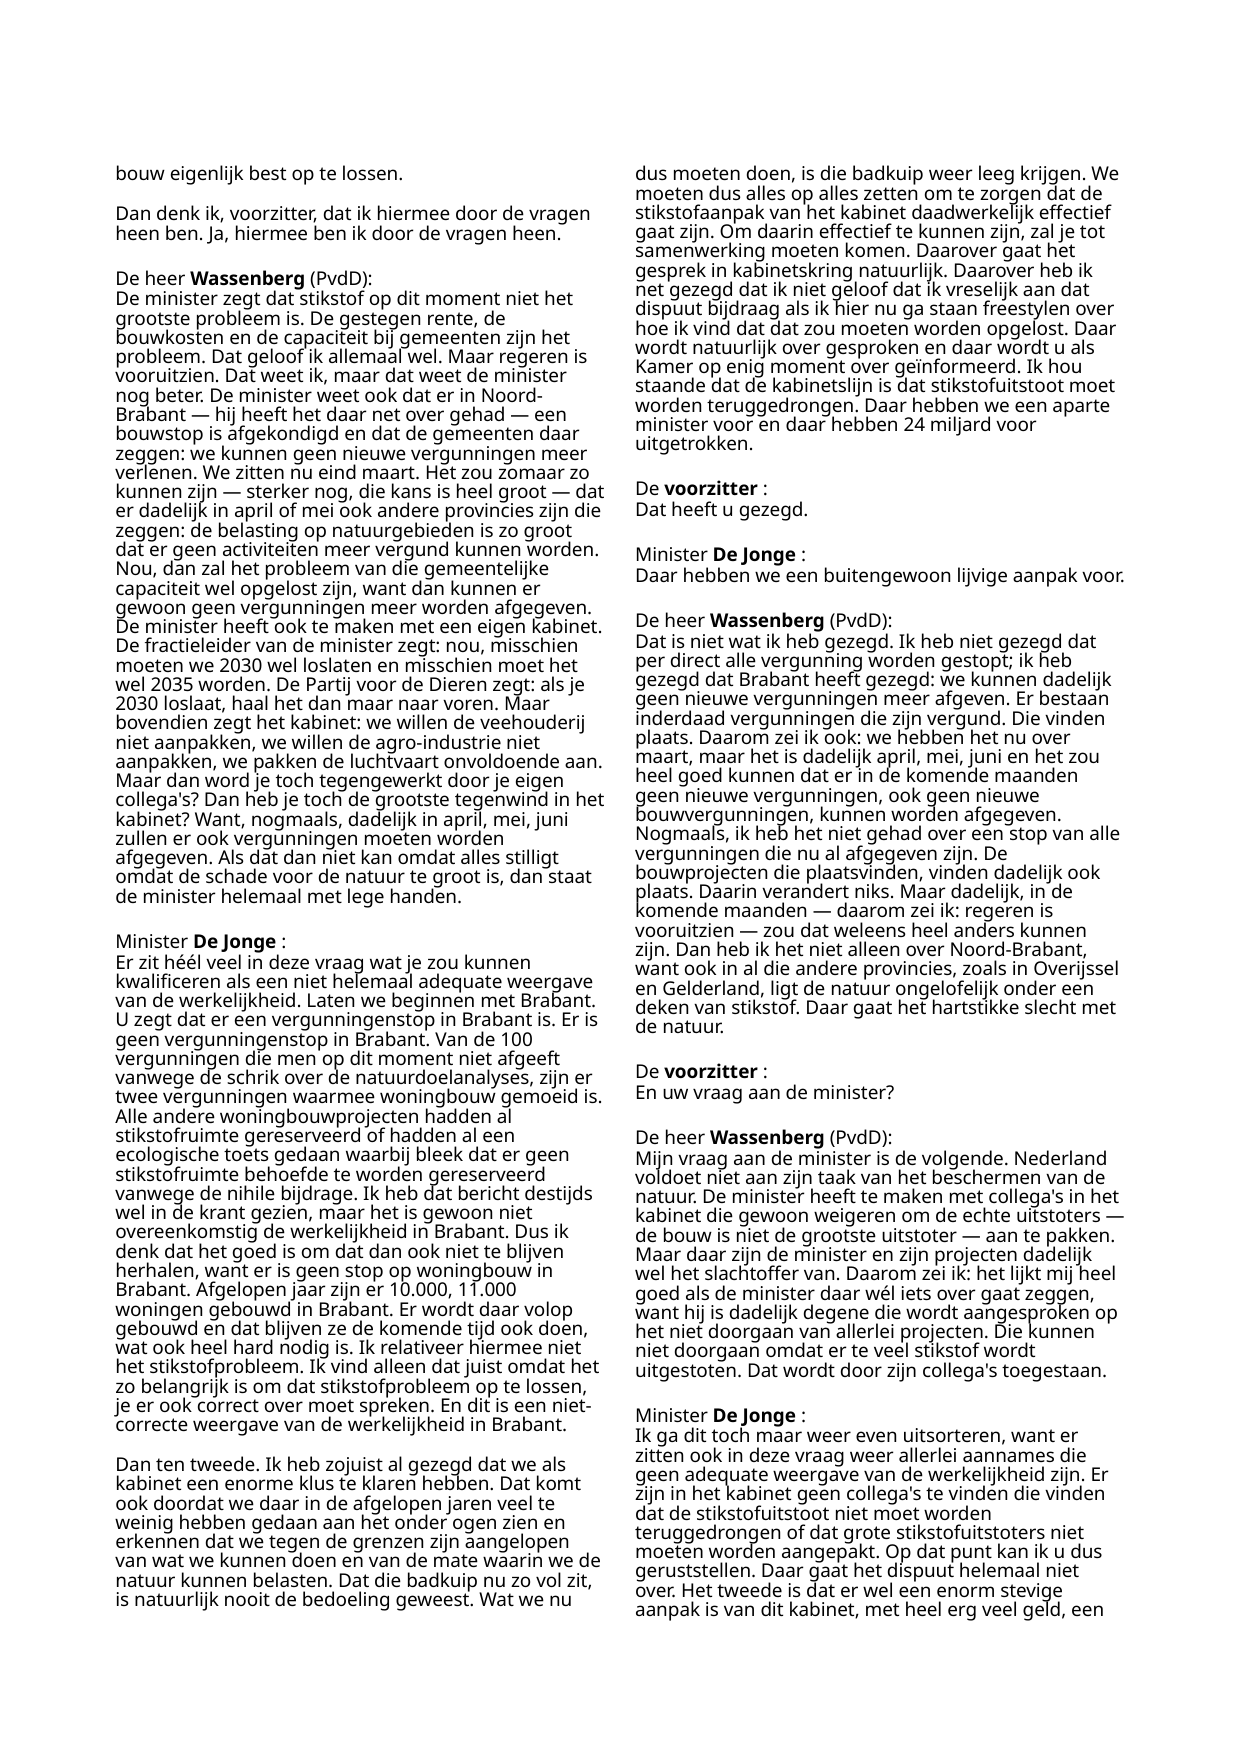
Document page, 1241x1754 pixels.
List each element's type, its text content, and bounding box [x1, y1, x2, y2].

text dus moeten doen, is die badkuip weer leeg krijgen. We moeten dus alles op alles zetten om te zorgen dat de stikstofaanpak van het kabinet daadwerkelijk effectief gaat zijn. Om daarin effectief te kunnen zijn, zal je tot samenwerking moeten komen. Daarover gaat het gesprek in kabinetskring natuurlijk. Daarover heb ik net gezegd dat ik niet geloof dat ik vreselijk aan dat dispuut bijdraag als ik hier nu ga staan freestylen over hoe ik vind dat dat zou moeten worden opgelost. Daar wordt natuurlijk over gesproken en daar wordt u als Kamer op enig moment over geïnformeerd. Ik hou staande dat de kabinetslijn is dat stikstofuitstoot moet worden teruggedrongen. Daar hebben we een aparte minister voor en daar hebben 24 miljard voor uitgetrokken. [635, 165, 1125, 454]
text De heer Wassenberg (PvdD): [635, 1124, 1125, 1150]
text Dan ten tweede. Ik heb zojuist al gezegd dat we als kabinet een enorme klus te klaren hebben. Dat komt ook doordat we daar in de afgelopen jaren veel te weinig hebben gedaan aan het onder ogen zien en erkennen dat we tegen de grenzen zijn aangelopen van wat we kunnen doen en van de mate waarin we de natuur kunnen belasten. Dat die badkuip nu zo vol zit, is natuurlijk nooit de bedoeling geweest. Wat we nu [115, 1456, 605, 1610]
text Dan denk ik, voorzitter, dat ik hiermee door de vragen heen ben. Ja, hiermee ben ik door de vragen heen. [115, 205, 605, 244]
text De voorzitter : [635, 475, 1125, 501]
text Minister De Jonge : [635, 1402, 1125, 1427]
text Mijn vraag aan de minister is de volgende. Nederland voldoet niet aan zijn taak van het beschermen van de natuur. De minister heeft te maken met collega's in het kabinet die gewoon weigeren om de echte uitstoters — de bouw is niet de grootste uitstoter — aan te pakken. Maar daar zijn de minister en zijn projecten dadelijk wel het slachtoffer van. Daarom zei ik: het lijkt mij heel goed als de minister daar wél iets over gaat zeggen, want hij is dadelijk degene die wordt aangesproken op het niet doorgaan van allerlei projecten. Die kunnen niet doorgaan omdat er te veel stikstof wordt uitgestoten. Dat wordt door zijn collega's toegestaan. [635, 1150, 1125, 1381]
text En uw vraag aan de minister? [635, 1084, 1125, 1103]
text Dat is niet wat ik heb gezegd. Ik heb niet gezegd dat per direct alle vergunning worden gestopt; ik heb gezegd dat Brabant heeft gezegd: we kunnen dadelijk geen nieuwe vergunningen meer afgeven. Er bestaan inderdaad vergunningen die zijn vergund. Die vinden plaats. Daarom zei ik ook: we hebben het nu over maart, maar het is dadelijk april, mei, juni en het zou heel goed kunnen dat er in de komende maanden geen nieuwe vergunningen, ook geen nieuwe bouwvergunningen, kunnen worden afgegeven. Nogmaals, ik heb het niet gehad over een stop van alle vergunningen die nu al afgegeven zijn. De bouwprojecten die plaatsvinden, vinden dadelijk ook plaats. Daarin verandert niks. Maar dadelijk, in de komende maanden — daarom zei ik: regeren is vooruitzien — zou dat weleens heel anders kunnen zijn. Dan heb ik het niet alleen over Noord-Brabant, want ook in al die andere provincies, zoals in Overijssel en Gelderland, ligt de natuur ongelofelijk onder een deken van stikstof. Daar gaat het hartstikke slecht met de natuur. [635, 633, 1125, 1037]
text bouw eigenlijk best op te lossen. [115, 165, 605, 184]
text Minister De Jonge : [115, 928, 605, 954]
text De heer Wassenberg (PvdD): [115, 265, 605, 290]
text De voorzitter : [635, 1058, 1125, 1084]
text De minister zegt dat stikstof op dit moment niet het grootste probleem is. De gestegen rente, de bouwkosten en de capaciteit bij gemeenten zijn het probleem. Dat geloof ik allemaal wel. Maar regeren is vooruitzien. Dat weet ik, maar dat weet de minister nog beter. De minister weet ook dat er in Noord-Brabant — hij heeft het daar net over gehad — een bouwstop is afgekondigd en dat de gemeenten daar zeggen: we kunnen geen nieuwe vergunningen meer verlenen. We zitten nu eind maart. Het zou zomaar zo kunnen zijn — sterker nog, die kans is heel groot — dat er dadelijk in april of mei ook andere provincies zijn die zeggen: de belasting op natuurgebieden is zo groot dat er geen activiteiten meer vergund kunnen worden. Nou, dan zal het probleem van die gemeentelijke capaciteit wel opgelost zijn, want dan kunnen er gewoon geen vergunningen meer worden afgegeven. De minister heeft ook te maken met een eigen kabinet. De fractieleider van de minister zegt: nou, misschien moeten we 2030 wel loslaten en misschien moet het wel 2035 worden. De Partij voor de Dieren zegt: als je 2030 loslaat, haal het dan maar naar voren. Maar bovendien zegt het kabinet: we willen de veehouderij niet aanpakken, we willen de agro-industrie niet aanpakken, we pakken de luchtvaart onvoldoende aan. Maar dan word je toch tegengewerkt door je eigen collega's? Dan heb je toch de grootste tegenwind in het kabinet? Want, nogmaals, dadelijk in april, mei, juni zullen er ook vergunningen moeten worden afgegeven. Als dat dan niet kan omdat alles stilligt omdat de schade voor de natuur te groot is, dan staat de minister helemaal met lege handen. [115, 290, 605, 907]
text Ik ga dit toch maar weer even uitsorteren, want er zitten ook in deze vraag weer allerlei aannames die geen adequate weergave van de werkelijkheid zijn. Er zijn in het kabinet geen collega's te vinden die vinden dat de stikstofuitstoot niet moet worden teruggedrongen of dat grote stikstofuitstoters niet moeten worden aangepakt. Op dat punt kan ik u dus geruststellen. Daar gaat het dispuut helemaal niet over. Het tweede is dat er wel een enorm stevige aanpak is van dit kabinet, met heel erg veel geld, een [635, 1427, 1125, 1620]
text Daar hebben we een buitengewoon lijvige aanpak voor. [635, 567, 1125, 586]
text De heer Wassenberg (PvdD): [635, 607, 1125, 633]
text Dat heeft u gezegd. [635, 501, 1125, 520]
text Er zit héél veel in deze vraag wat je zou kunnen kwalificeren als een niet helemaal adequate weergave van de werkelijkheid. Laten we beginnen met Brabant. U zegt dat er een vergunningenstop in Brabant is. Er is geen vergunningenstop in Brabant. Van de 100 vergunningen die men op dit moment niet afgeeft vanwege de schrik over de natuurdoelanalyses, zijn er twee vergunningen waarmee woningbouw gemoeid is. Alle andere woningbouwprojecten hadden al stikstofruimte gereserveerd of hadden al een ecologische toets gedaan waarbij bleek dat er geen stikstofruimte behoefde te worden gereserveerd vanwege de nihile bijdrage. Ik heb dat bericht destijds wel in de krant gezien, maar het is gewoon niet overeenkomstig de werkelijkheid in Brabant. Dus ik denk dat het goed is om dat dan ook niet te blijven herhalen, want er is geen stop op woningbouw in Brabant. Afgelopen jaar zijn er 10.000, 11.000 woningen gebouwd in Brabant. Er wordt daar volop gebouwd en dat blijven ze de komende tijd ook doen, wat ook heel hard nodig is. Ik relativeer hiermee niet het stikstofprobleem. Ik vind alleen dat juist omdat het zo belangrijk is om dat stikstofprobleem op te lossen, je er ook correct over moet spreken. En dit is een niet-correcte weergave van de werkelijkheid in Brabant. [115, 954, 605, 1435]
text Minister De Jonge : [635, 541, 1125, 567]
